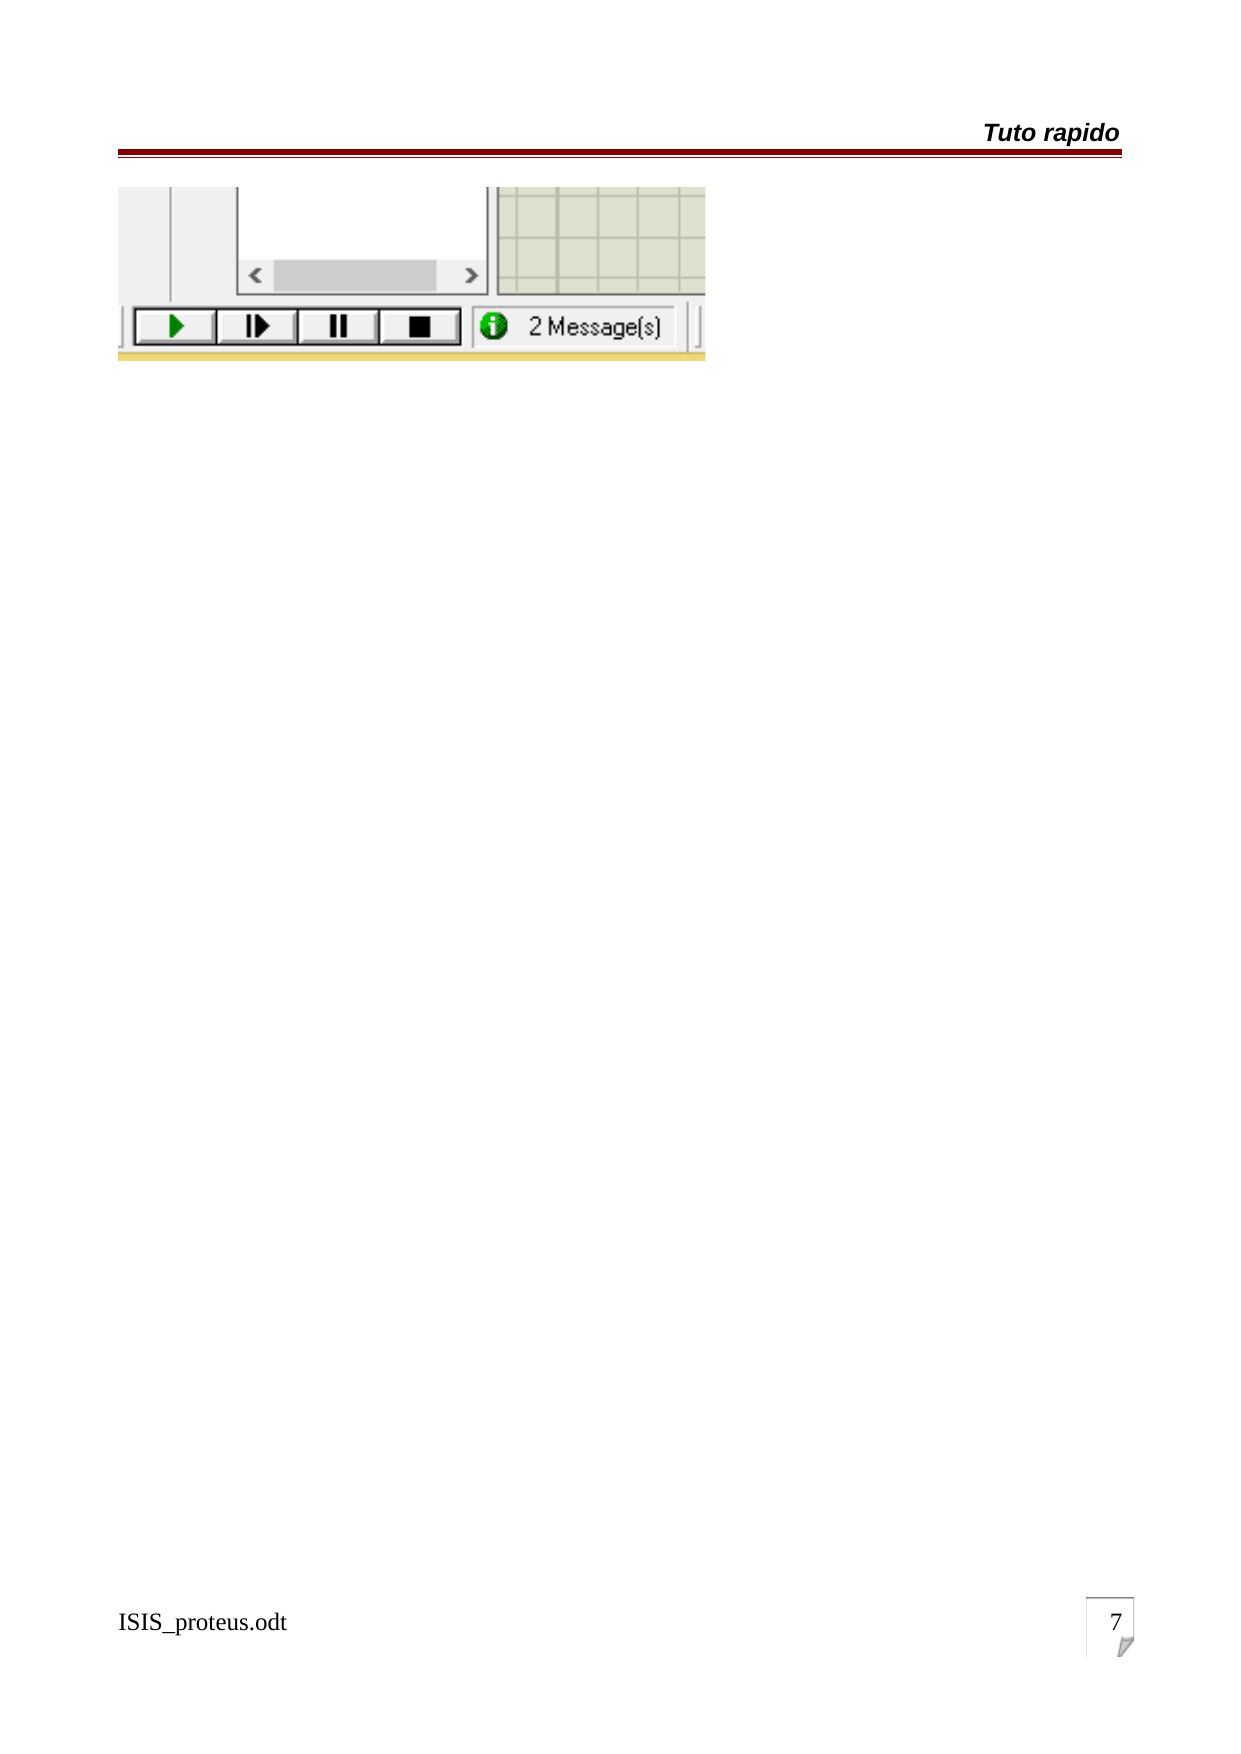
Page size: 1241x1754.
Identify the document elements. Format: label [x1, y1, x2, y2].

picture [118, 187, 706, 361]
